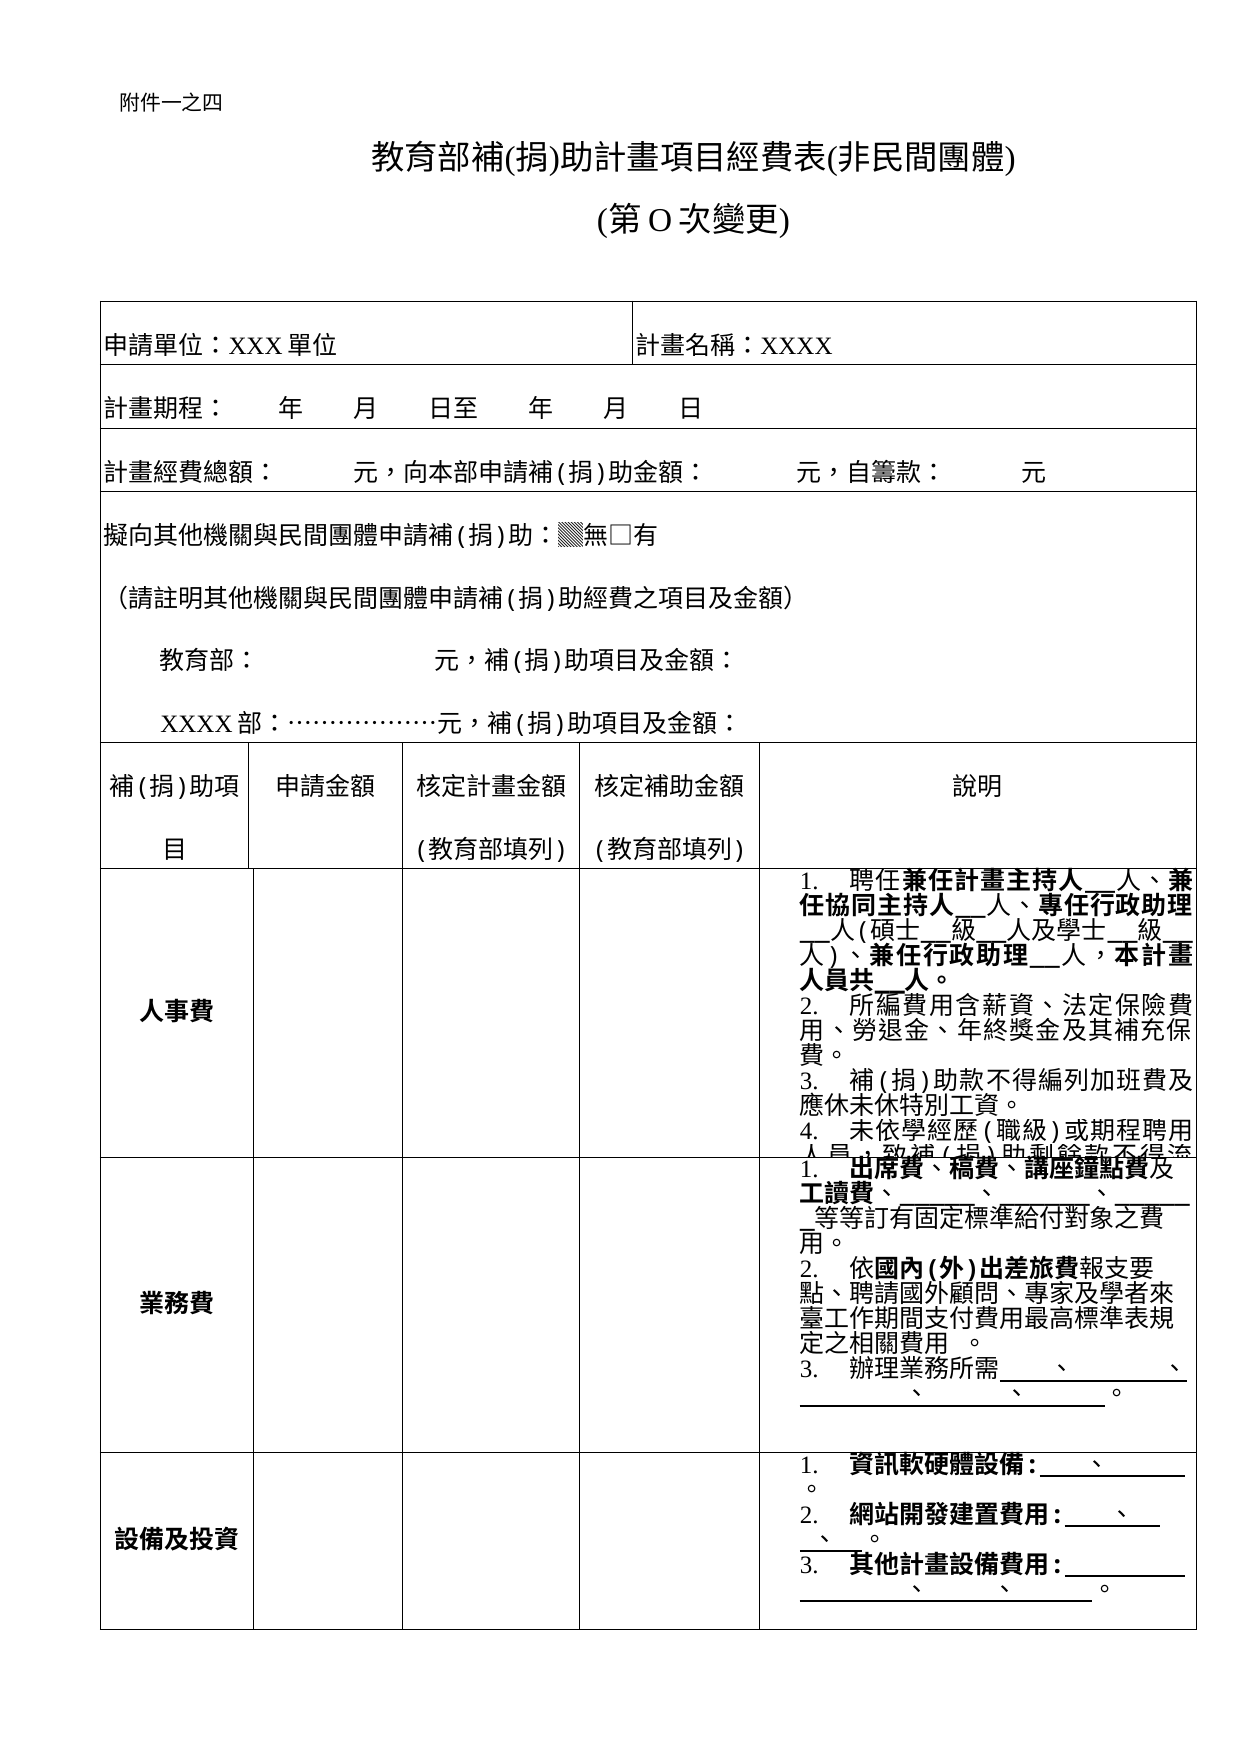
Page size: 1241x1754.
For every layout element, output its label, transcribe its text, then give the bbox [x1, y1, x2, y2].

table_header [249, 51, 253, 78]
table_cell 業務費 [101, 1158, 253, 1452]
table_header [1110, 51, 1196, 113]
table_cell 說明 [760, 743, 1196, 868]
table_cell [403, 1158, 579, 1452]
table_cell 計畫名稱：XXXX [633, 302, 1196, 364]
table_cell [100, 238, 248, 301]
table_cell [249, 135, 253, 238]
table_cell [249, 238, 253, 301]
table_cell 補(捐)助項目 [101, 743, 248, 868]
table_cell [403, 869, 579, 1157]
table_cell 計畫期程： 年 月 日至 年 月 日 [101, 365, 1196, 428]
table_cell 資訊軟硬體設備: 、 。 網站開發建置費用: 、 、 。 其他計畫設備費用: 、 、 。 [760, 1453, 1196, 1629]
table_header [734, 51, 1110, 113]
table_header [100, 51, 248, 113]
table_cell 計畫經費總額： 元，向本部申請補(捐)助金額： 元，自籌款： 元 [101, 429, 1196, 491]
table_header [276, 51, 402, 113]
table_cell 核定補助金額 (教育部填列) [580, 743, 759, 868]
table_cell 申請單位：XXX單位 [101, 302, 632, 364]
table_cell [254, 1158, 402, 1452]
table_cell 設備及投資 [101, 1453, 253, 1629]
table_cell [580, 1453, 759, 1629]
table_header [253, 51, 276, 113]
table_cell [253, 238, 276, 301]
table_cell 出席費、稿費、講座鐘點費及工讀費、_____、______、______等等訂有固定標準給付對象之費用。 依國內(外)出差旅費報支要點、聘請國外顧問、專家及學者來臺工作期間支付費用最高標準表規定之相關費用 。 辦理業務所需 、 、 、 、 。 [760, 1158, 1196, 1452]
table_cell 教育部補(捐)助計畫項目經費表(非民間團體) (第O次變更) [276, 113, 1110, 238]
table_cell [526, 238, 734, 301]
table_cell [403, 1453, 579, 1629]
table_cell 聘任兼任計畫主持人__人、兼任協同主持人__人、專任行政助理__人(碩士__級__人及學士__級__人)、兼任行政助理__人，本計畫人員共__人。 所編費用含薪資、法定保險費用、勞退金、年終獎金及其補充保費。 補(捐)助款不得編列加班費及應休未休特別工資。 未依學經歷(職級)或期程聘用人員，致補(捐)助剩餘款不得流用。 [760, 869, 1196, 1157]
table_cell 核定計畫金額(教育部填列) [403, 743, 579, 868]
table_cell 人事費 [101, 869, 253, 1157]
table_cell [580, 1158, 759, 1452]
table_cell 擬向其他機關與民間團體申請補(捐)助：▓無□有 （請註明其他機關與民間團體申請補(捐)助經費之項目及金額） 教育部： 元，補(捐)助項目及金額： XXXX部：………………元，補(捐)助項目及金額： [101, 492, 1196, 742]
table_cell [580, 869, 759, 1157]
table_header [402, 51, 526, 113]
table_cell [402, 238, 526, 301]
table_cell [1110, 238, 1196, 301]
table_cell [1110, 113, 1196, 238]
table_cell [734, 238, 1110, 301]
table_header [526, 51, 734, 113]
table_cell [276, 238, 402, 301]
table_cell 申請金額 [249, 743, 402, 868]
table_cell [100, 113, 248, 238]
table_cell [254, 1453, 402, 1629]
table_cell [253, 113, 276, 238]
table_cell [254, 869, 402, 1157]
